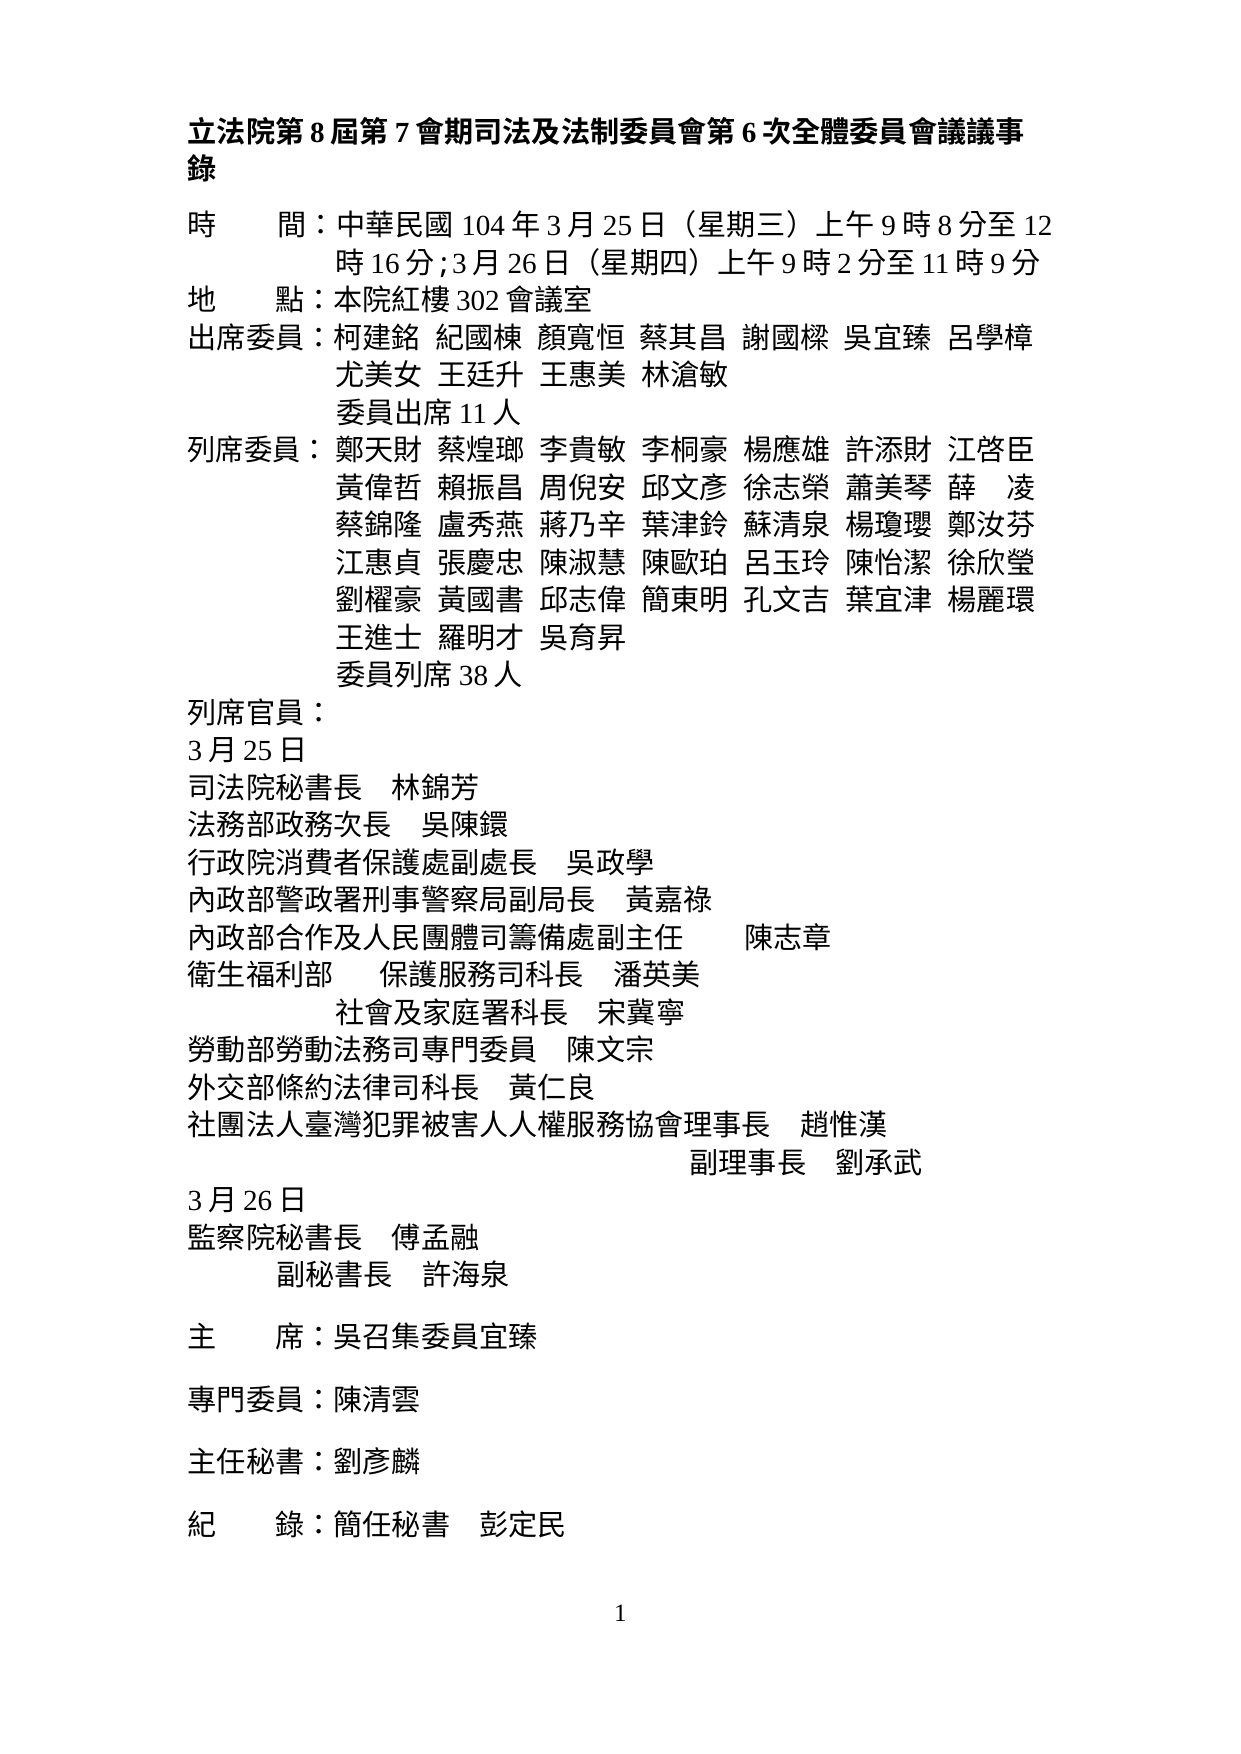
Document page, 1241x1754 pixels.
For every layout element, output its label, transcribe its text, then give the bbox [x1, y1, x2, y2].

text 時 間：中華民國104年3月25日（星期三）上午9時8分至12時16分;3月26日（星期四）上午9時2分至11時9分 [187, 206, 1053, 281]
text 委員列席38人 [336, 656, 1053, 693]
text 王進士 羅明才 吳育昇 [333, 618, 1053, 656]
text 社會及家庭署科長 宋冀寧 [329, 993, 1053, 1031]
text 紀 錄：簡任秘書 彭定民 [187, 1481, 1053, 1543]
text 劉櫂豪 黃國書 邱志偉 簡東明 孔文吉 葉宜津 楊麗環 [333, 581, 1053, 618]
text 專門委員：陳清雲 [187, 1356, 1053, 1418]
text 出席委員：柯建銘 紀國棟 顏寬恒 蔡其昌 謝國樑 吳宜臻 呂學樟 [187, 318, 1053, 356]
text 尤美女 王廷升 王惠美 林滄敏 [333, 356, 1053, 393]
text 地 點：本院紅樓302會議室 [187, 281, 1053, 318]
text 主 席：吳召集委員宜臻 [187, 1293, 1053, 1356]
text 列席官員： [187, 693, 1053, 731]
text 行政院消費者保護處副處長 吳政學 [187, 843, 1053, 881]
text 江惠貞 張慶忠 陳淑慧 陳歐珀 呂玉玲 陳怡潔 徐欣瑩 [333, 543, 1053, 581]
text 內政部警政署刑事警察局副局長 黃嘉祿 [187, 881, 1053, 918]
text 副理事長 劉承武 [329, 1143, 1053, 1181]
text 法務部政務次長 吳陳鐶 [187, 806, 1053, 843]
text 外交部條約法律司科長 黃仁良 [187, 1068, 1053, 1106]
text 3月26日 [187, 1181, 1053, 1218]
text 內政部合作及人民團體司籌備處副主任 陳志章 [187, 918, 1053, 956]
text 衛生福利部 保護服務司科長 潘英美 [187, 956, 1053, 993]
text 司法院秘書長 林錦芳 [187, 768, 1053, 806]
text 副秘書長 許海泉 [276, 1256, 1053, 1293]
text 蔡錦隆 盧秀燕 蔣乃辛 葉津鈴 蘇清泉 楊瓊瓔 鄭汝芬 [333, 506, 1053, 543]
text 監察院秘書長 傅孟融 [187, 1218, 1053, 1256]
text 列席委員：鄭天財 蔡煌瑯 李貴敏 李桐豪 楊應雄 許添財 江啓臣 [187, 431, 1053, 468]
text 3月25日 [187, 731, 1053, 768]
text 主任秘書：劉彥麟 [187, 1418, 1053, 1481]
text 立法院第8屆第7會期司法及法制委員會第6次全體委員會議議事錄 [187, 112, 1053, 187]
text 黃偉哲 賴振昌 周倪安 邱文彥 徐志榮 蕭美琴 薛 凌 [333, 468, 1053, 506]
text 勞動部勞動法務司專門委員 陳文宗 [187, 1031, 1053, 1068]
text 社團法人臺灣犯罪被害人人權服務協會理事長 趙惟漢 [187, 1106, 1053, 1143]
text 委員出席11人 [336, 393, 1053, 431]
